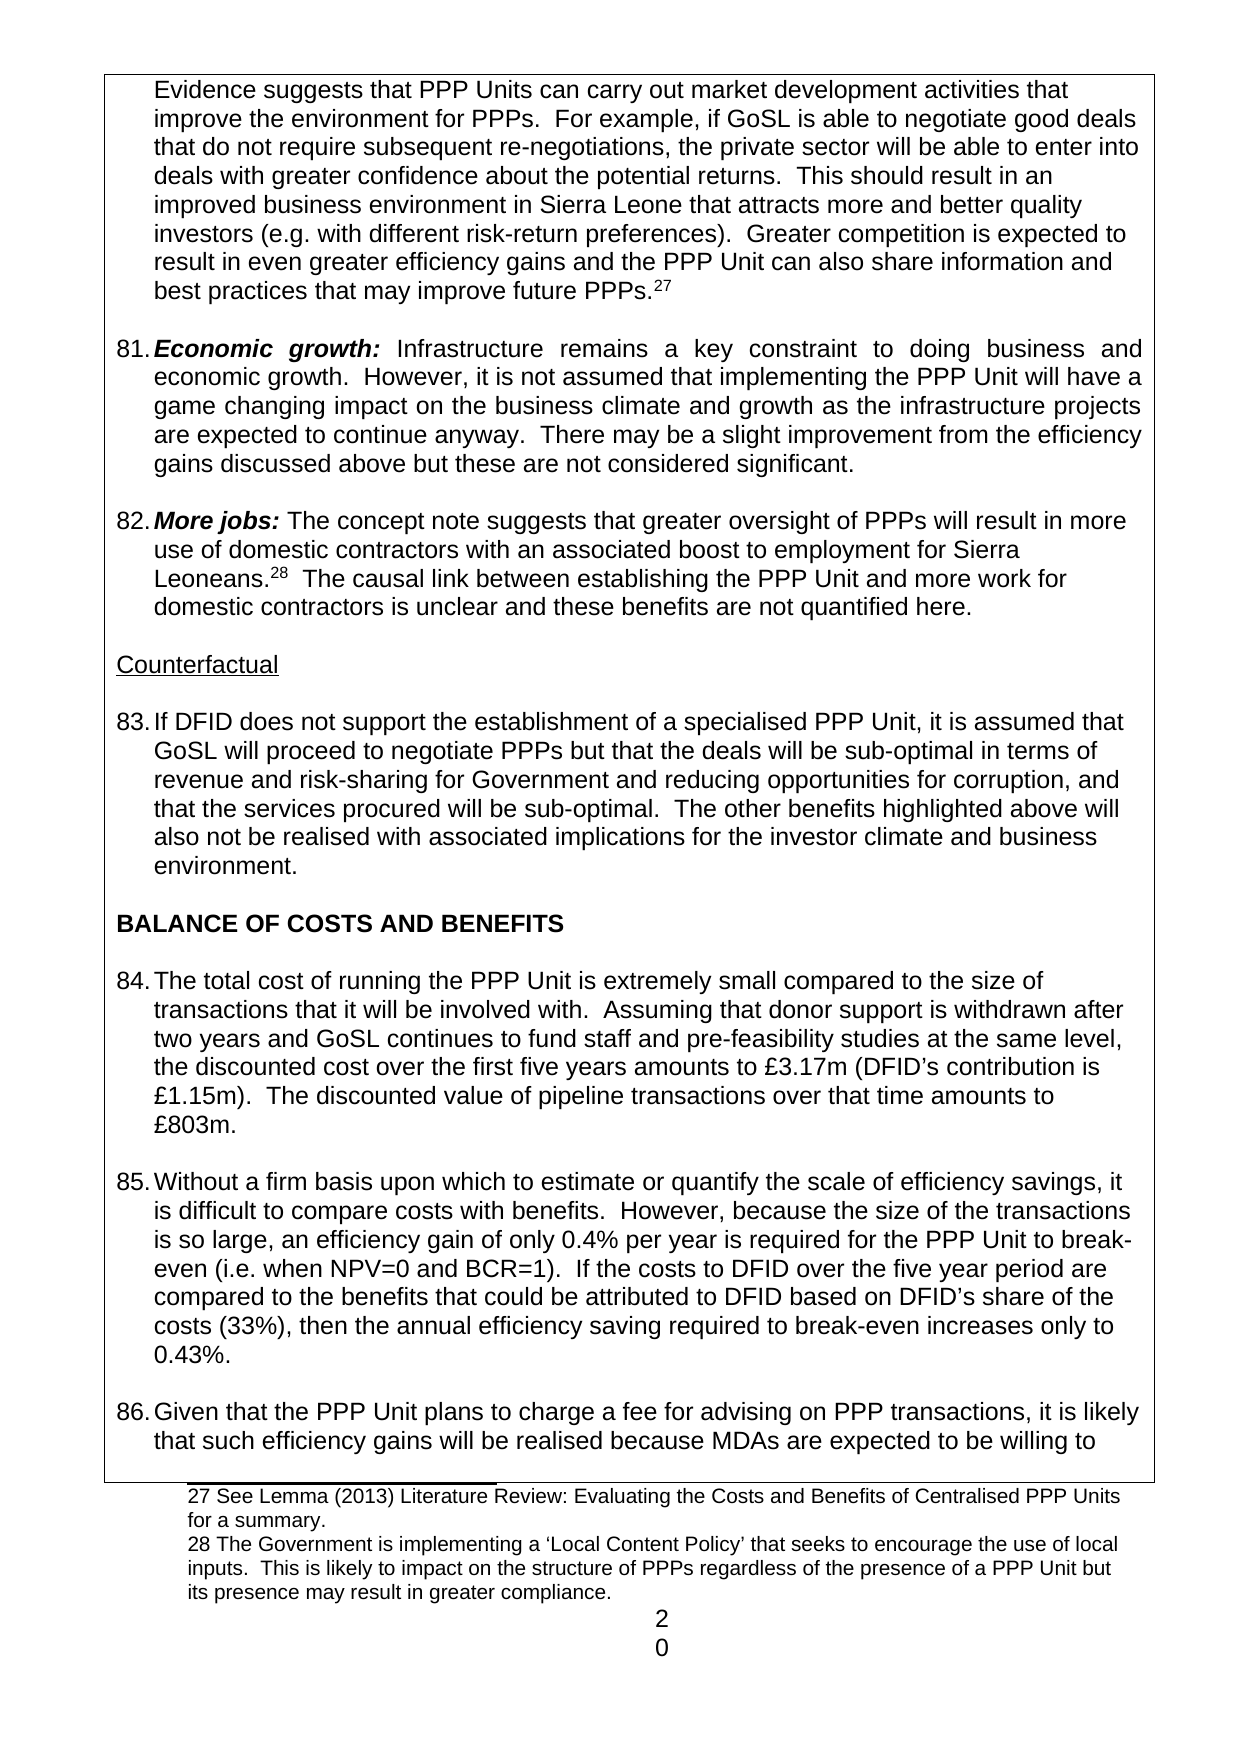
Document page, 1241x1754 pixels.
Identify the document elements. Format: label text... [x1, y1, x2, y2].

table_cell G. What are the costs and benefits of each feasible option? Identify the preferred option. INCREMENTAL COSTS The total cost of establishing the PPP Unit has been estimated at £2.14m over two years with contributions from GoSL and various development partners (Table 1). Of this, the total cost to DFID is estimated at £1.2 million and includes set-up costs for equipment as well as funding for technical assistance, a regional study tour and funding for initial pre-feasibility studies. Funding for TA will not be provided in the future and GoSL will need to fund subsequent pre-feasibility studies from the budget. Table 1: Summary of Costs Additional costs to DFID relate to staff time; the estimated inputs from DFID staff are set out in the management case and involve management, oversight and support for procurement. Staff time is expected to be limited and is not costed as DFID does not accurately record the cost of staff time. INCREMENTAL BENEFITS The expected benefits from establishing the PPP Unit principally emanate from efficiency gains that a specialised unit will bring to PPP transactions and to the cost, risk and revenue profile of the country’s PPP portfolio. A centralised unit is likely to be able to manage multiple PPP risks over the longer term and ensure that these benefits accrue to Government in the form of lower expenditure and greater revenue from more efficient operations and fewer failures. They may also result in more infrastructure being built to a higher standard and in a shorter time. For private individuals, the efficiency gains are assumed to result in more and better provision of the infrastructure that will be funded by PPPs e.g. energy, roads etc. The total value of pipeline PPP projects is estimated at $1.7 billion mostly in energy but also covering water, waste management, trade and transport. The PPP Unit is expected to conclude deals worth $500 million in the first two years of operation, although this will be increased if pre-feasibility and feasibility work can be concluded quickly. Efficiency savings on this would involve ensuring lowest costs (by keeping on time and on budget) for a prudent level of risk. Estimating the reduction in costs and risks is a complicated calculation (it is why the Government has requested specialist help) and there is currently no basis upon which to make an estimate. The risks involve errors in project design that result in lower quality, selecting the ‘wrong’ PPP, inappropriately designed licenses or permits that increase the overall PPP cost, creating a mismatch between demand and supply and may create opportunities for corruption. The GoSL concept note on establishing a PPP Unit suggests that without PPP advice, the negotiated deal terms and payout structures would be heavily weighted in favour of the investor with sub-optimal benefits for Sierra Leone. We assume that it is preferable that these benefits accrue to Sierra Leone rather than to private investors, who may also be based overseas. Other Benefits Other intangible benefits relate to the impact that a specialist unit on PPPs might have on the business environment, the provision of jobs for Sierra Leoneans and the impact that more and better infrastructure will have on the people of Sierra Leone. Improved business environment: As discussed in the strategic case, Sierra Leone has made good progress in improving the business climate, though from a very low base. Evidence suggests that PPP Units can carry out market development activities that improve the environment for PPPs. For example, if GoSL is able to negotiate good deals that do not require subsequent re-negotiations, the private sector will be able to enter into deals with greater confidence about the potential returns. This should result in an improved business environment in Sierra Leone that attracts more and better quality investors (e.g. with different risk-return preferences). Greater competition is expected to result in even greater efficiency gains and the PPP Unit can also share information and best practices that may improve future PPPs. Economic growth: Infrastructure remains a key constraint to doing business and economic growth. However, it is not assumed that implementing the PPP Unit will have a game changing impact on the business climate and growth as the infrastructure projects are expected to continue anyway. There may be a slight improvement from the efficiency gains discussed above but these are not considered significant. More jobs: The concept note suggests that greater oversight of PPPs will result in more use of domestic contractors with an associated boost to employment for Sierra Leoneans. The causal link between establishing the PPP Unit and more work for domestic contractors is unclear and these benefits are not quantified here. Counterfactual If DFID does not support the establishment of a specialised PPP Unit, it is assumed that GoSL will proceed to negotiate PPPs but that the deals will be sub-optimal in terms of revenue and risk-sharing for Government and reducing opportunities for corruption, and that the services procured will be sub-optimal. The other benefits highlighted above will also not be realised with associated implications for the investor climate and business environment. BALANCE OF COSTS AND BENEFITS The total cost of running the PPP Unit is extremely small compared to the size of transactions that it will be involved with. Assuming that donor support is withdrawn after two years and GoSL continues to fund staff and pre-feasibility studies at the same level, the discounted cost over the first five years amounts to £3.17m (DFID’s contribution is £1.15m). The discounted value of pipeline transactions over that time amounts to £803m. Without a firm basis upon which to estimate or quantify the scale of efficiency savings, it is difficult to compare costs with benefits. However, because the size of the transactions is so large, an efficiency gain of only 0.4% per year is required for the PPP Unit to break-even (i.e. when NPV=0 and BCR=1). If the costs to DFID over the five year period are compared to the benefits that could be attributed to DFID based on DFID’s share of the costs (33%), then the annual efficiency saving required to break-even increases only to 0.43%. Given that the PPP Unit plans to charge a fee for advising on PPP transactions, it is likely that such efficiency gains will be realised because MDAs are expected to be willing to pay. In addition, the other benefits discussed above should also be considered in this analysis, though their contribution is assumed to be marginal. RISKS AND SENSITIVITY The main area of uncertainty in this appraisal is whether the establishment of the PPP Unit will lower costs and risks and result in a greater return for the Government and people of Sierra Leone from PPPs than without it. There is no empirical basis upon which to test the effect of a PPP Unit or quantify the extent of these benefits so the appraisal has been done on a break-even basis and it is judged that a specialised unit should be able to generate the savings required to pay for itself. The greatest risks to this conclusion are that the PPP Unit is not able to source sufficiently skilled personnel to staff the unit in the long run and that the technical assistance will not be sustainable. The market for skilled lawyers and financial analysts is limited in Sierra Leone, particularly for those with experience with PPPs. Even with enhanced salaries, it will be difficult to retain them in Sierra Leone. Management of this risk is explored in the management and financial cases below. COMPETITION ASSESSMENT To the extent that there are limited foreign investors in Sierra Leone and that the investment climate has many challenges, the establishment of a PPP Unit may result in more competition to invest in Sierra Leone. As discussed above, this is expected to lower the costs and risks for the Government and generate a healthier return, since more efficient firms may be encouraged to participate. MACROECONOMIC AND FISCAL IMPACT The main macroeconomic impact is expected to be that the operation of a specialised PPP Unit will encourage: More and better foreign investment into Sierra Leone will contribute to foreign exchange earnings and reduce the current account deficit. However, earnings from operating PPPs may also flow out of the country. More and better infrastructure will provide an environment more conducive to GDP growth, a more efficient economy and more jobs with an associated rise in government revenue. The main fiscal impact of the intervention is the recurrent cost to Government of maintaining the PPP Unit and funding the pre-feasibility studies. If the macroeconomic and fiscal benefits are realised, this should be affordable in the budget, particularly if fees are charged on the transactions. Potentially adverse fiscal impacts should also be noted if, for instance, a PPP needs to be ‘bailed out’ or nationalised by the Government. These costs would not be insubstantial but, if it is assumed that there is a higher probability of failure without the specialist advice of a PPP Unit than with one, then this risk is lower and the net effect should be a benefit to Government. [105, 75, 1154, 1482]
